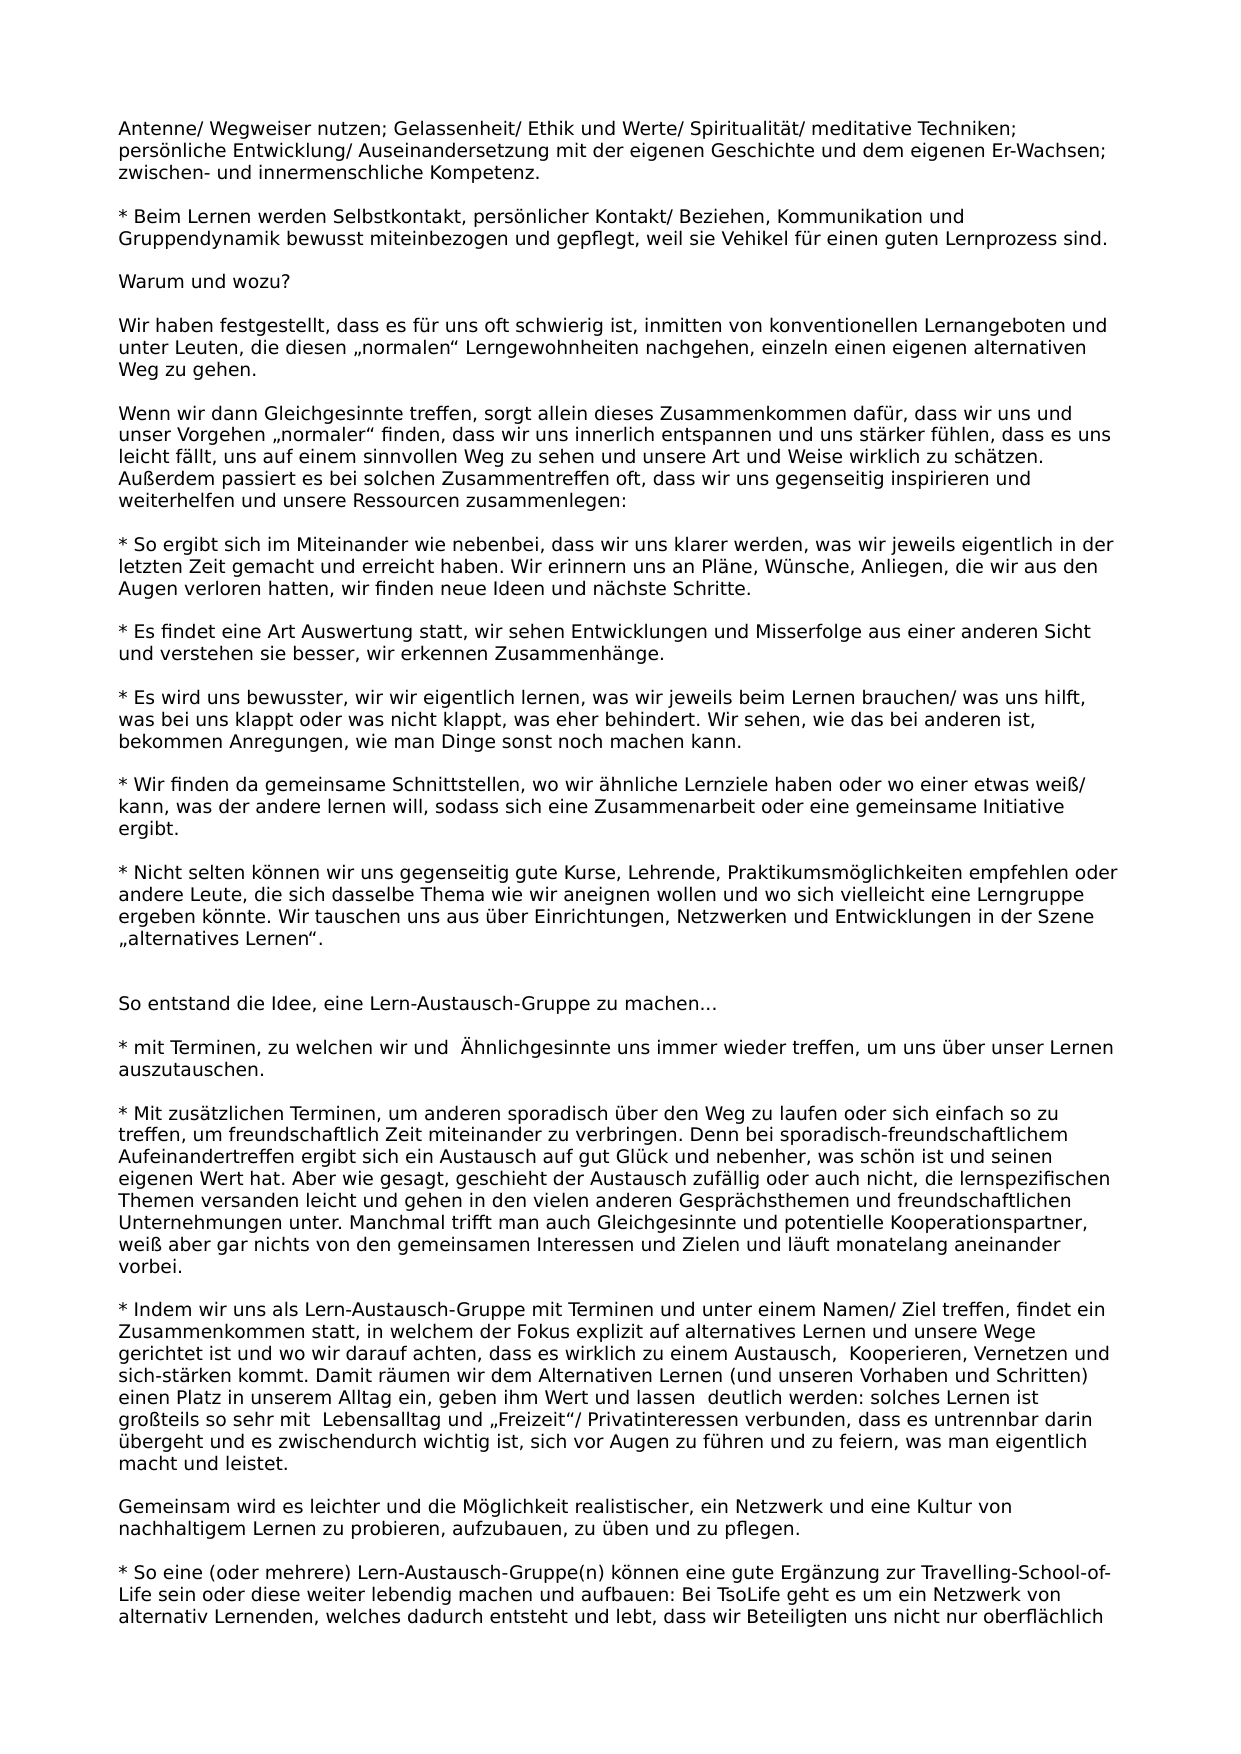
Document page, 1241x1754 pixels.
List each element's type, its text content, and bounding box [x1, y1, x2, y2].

text So entstand die Idee, eine Lern-Austausch-Gruppe zu machen... [118, 993, 1122, 1015]
text * Es wird uns bewusster, wir wir eigentlich lernen, was wir jeweils beim Lernen brauchen/ was uns hilft, was bei uns klappt oder was nicht klappt, was eher behindert. Wir sehen, wie das bei anderen ist, bekommen Anregungen, wie man Dinge sonst noch machen kann. [118, 687, 1122, 752]
text Gemeinsam wird es leichter und die Möglichkeit realistischer, ein Netzwerk und eine Kultur von nachhaltigem Lernen zu probieren, aufzubauen, zu üben und zu pflegen. [118, 1496, 1122, 1540]
text Wenn wir dann Gleichgesinnte treffen, sorgt allein dieses Zusammenkommen dafür, dass wir uns und unser Vorgehen „normaler“ finden, dass wir uns innerlich entspannen und uns stärker fühlen, dass es uns leicht fällt, uns auf einem sinnvollen Weg zu sehen und unsere Art und Weise wirklich zu schätzen. [118, 402, 1122, 468]
text Außerdem passiert es bei solchen Zusammentreffen oft, dass wir uns gegenseitig inspirieren und weiterhelfen und unsere Ressourcen zusammenlegen: [118, 468, 1122, 512]
text * So ergibt sich im Miteinander wie nebenbei, dass wir uns klarer werden, was wir jeweils eigentlich in der letzten Zeit gemacht und erreicht haben. Wir erinnern uns an Pläne, Wünsche, Anliegen, die wir aus den Augen verloren hatten, wir finden neue Ideen und nächste Schritte. [118, 534, 1122, 599]
text * So eine (oder mehrere) Lern-Austausch-Gruppe(n) können eine gute Ergänzung zur Travelling-School-of-Life sein oder diese weiter lebendig machen und aufbauen: Bei TsoLife geht es um ein Netzwerk von alternativ Lernenden, welches dadurch entsteht und lebt, dass wir Beteiligten uns nicht nur oberflächlich [118, 1562, 1122, 1627]
text * Nicht selten können wir uns gegenseitig gute Kurse, Lehrende, Praktikumsmöglichkeiten empfehlen oder andere Leute, die sich dasselbe Thema wie wir aneignen wollen und wo sich vielleicht eine Lerngruppe ergeben könnte. Wir tauschen uns aus über Einrichtungen, Netzwerken und Entwicklungen in der Szene „alternatives Lernen“. [118, 862, 1122, 949]
text * Es findet eine Art Auswertung statt, wir sehen Entwicklungen und Misserfolge aus einer anderen Sicht und verstehen sie besser, wir erkennen Zusammenhänge. [118, 621, 1122, 665]
text Wir haben festgestellt, dass es für uns oft schwierig ist, inmitten von konventionellen Lernangeboten und unter Leuten, die diesen „normalen“ Lerngewohnheiten nachgehen, einzeln einen eigenen alternativen Weg zu gehen. [118, 315, 1122, 381]
text Antenne/ Wegweiser nutzen; Gelassenheit/ Ethik und Werte/ Spiritualität/ meditative Techniken; persönliche Entwicklung/ Auseinandersetzung mit der eigenen Geschichte und dem eigenen Er-Wachsen; zwischen- und innermenschliche Kompetenz. [118, 118, 1122, 184]
text * Mit zusätzlichen Terminen, um anderen sporadisch über den Weg zu laufen oder sich einfach so zu treffen, um freundschaftlich Zeit miteinander zu verbringen. Denn bei sporadisch-freundschaftlichem Aufeinandertreffen ergibt sich ein Austausch auf gut Glück und nebenher, was schön ist und seinen eigenen Wert hat. Aber wie gesagt, geschieht der Austausch zufällig oder auch nicht, die lernspezifischen Themen versanden leicht und gehen in den vielen anderen Gesprächsthemen und freundschaftlichen Unternehmungen unter. Manchmal trifft man auch Gleichgesinnte und potentielle Kooperationspartner, weiß aber gar nichts von den gemeinsamen Interessen und Zielen und läuft monatelang aneinander vorbei. [118, 1102, 1122, 1277]
text * mit Terminen, zu welchen wir und Ähnlichgesinnte uns immer wieder treffen, um uns über unser Lernen auszutauschen. [118, 1037, 1122, 1081]
text * Indem wir uns als Lern-Austausch-Gruppe mit Terminen und unter einem Namen/ Ziel treffen, findet ein Zusammenkommen statt, in welchem der Fokus explizit auf alternatives Lernen und unsere Wege gerichtet ist und wo wir darauf achten, dass es wirklich zu einem Austausch, Kooperieren, Vernetzen und sich-stärken kommt. Damit räumen wir dem Alternativen Lernen (und unseren Vorhaben und Schritten) einen Platz in unserem Alltag ein, geben ihm Wert und lassen deutlich werden: solches Lernen ist großteils so sehr mit Lebensalltag und „Freizeit“/ Privatinteressen verbunden, dass es untrennbar darin übergeht und es zwischendurch wichtig ist, sich vor Augen zu führen und zu feiern, was man eigentlich macht und leistet. [118, 1299, 1122, 1474]
text * Wir finden da gemeinsame Schnittstellen, wo wir ähnliche Lernziele haben oder wo einer etwas weiß/ kann, was der andere lernen will, sodass sich eine Zusammenarbeit oder eine gemeinsame Initiative ergibt. [118, 774, 1122, 840]
text * Beim Lernen werden Selbstkontakt, persönlicher Kontakt/ Beziehen, Kommunikation und Gruppendynamik bewusst miteinbezogen und gepflegt, weil sie Vehikel für einen guten Lernprozess sind. [118, 206, 1122, 249]
text Warum und wozu? [118, 271, 1122, 293]
